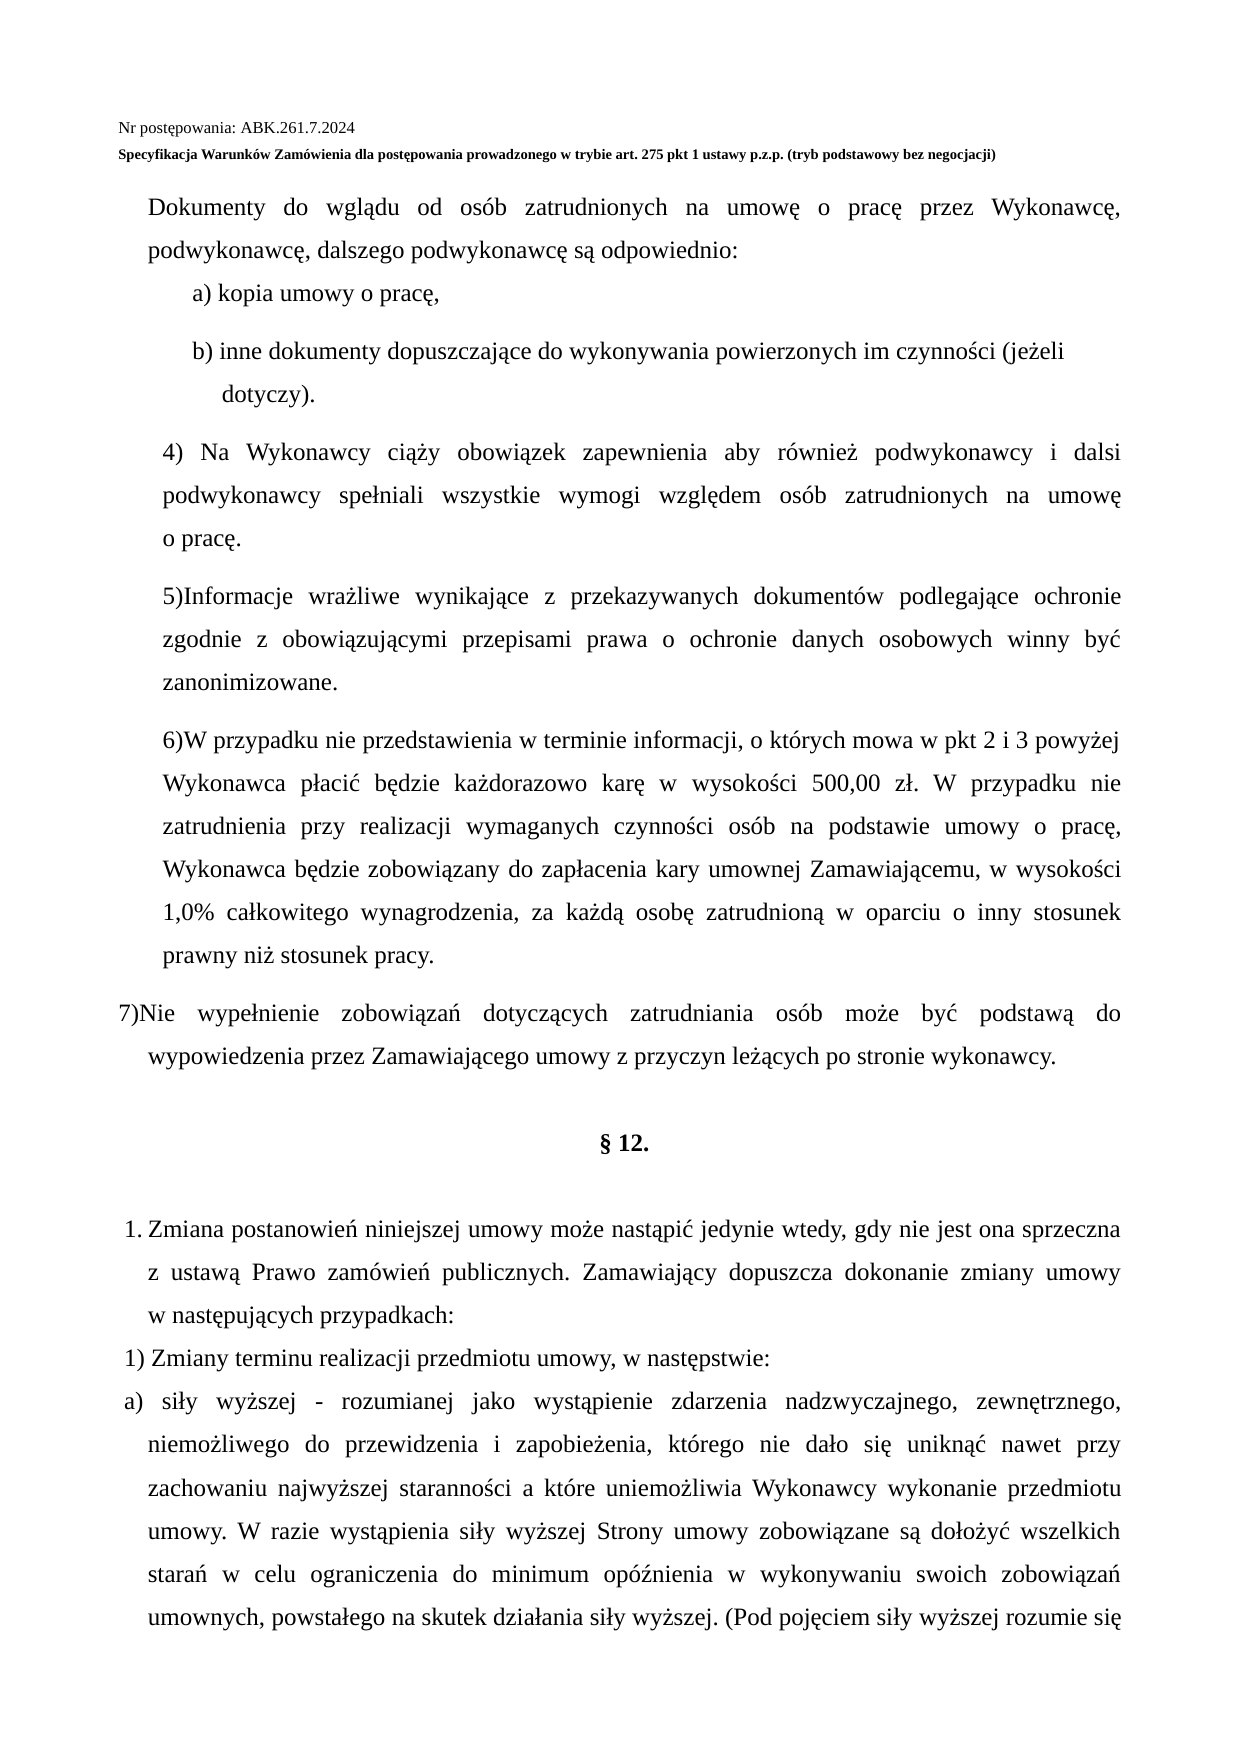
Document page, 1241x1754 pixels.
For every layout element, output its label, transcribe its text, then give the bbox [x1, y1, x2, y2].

text b) inne dokumenty dopuszczające do wykonywania powierzonych im czynności (jeżeli dotyczy). [192, 336, 1122, 408]
text 5)Informacje wrażliwe wynikające z przekazywanych dokumentów podlegające ochronie zgodnie z obowiązującymi przepisami prawa o ochronie danych osobowych winny być zanonimizowane. [162, 581, 1122, 696]
text a) siły wyższej - rozumianej jako wystąpienie zdarzenia nadzwyczajnego, zewnętrznego, niemożliwego do przewidzenia i zapobieżenia, którego nie dało się uniknąć nawet przy zachowaniu najwyższej staranności a które uniemożliwia Wykonawcy wykonanie przedmiotu umowy. W razie wystąpienia siły wyższej Strony umowy zobowiązane są dołożyć wszelkich starań w celu ograniczenia do minimum opóźnienia w wykonywaniu swoich zobowiązań umownych, powstałego na skutek działania siły wyższej. (Pod pojęciem siły wyższej rozumie się [124, 1386, 1122, 1631]
text 1) Zmiany terminu realizacji przedmiotu umowy, w następstwie: [124, 1343, 1122, 1372]
text Dokumenty do wglądu od osób zatrudnionych na umowę o pracę przez Wykonawcę, podwykonawcę, dalszego podwykonawcę są odpowiednio: [118, 192, 1122, 264]
text § 12. [143, 1128, 1105, 1156]
text 7)Nie wypełnienie zobowiązań dotyczących zatrudniania osób może być podstawą do wypowiedzenia przez Zamawiającego umowy z przyczyn leżących po stronie wykonawcy. [118, 998, 1122, 1070]
text 4) Na Wykonawcy ciąży obowiązek zapewnienia aby również podwykonawcy i dalsi podwykonawcy spełniali wszystkie wymogi względem osób zatrudnionych na umowę o pracę. [162, 437, 1122, 552]
list Zmiana postanowień niniejszej umowy może nastąpić jedynie wtedy, gdy nie jest ona sprzeczna z ustawą Prawo zamówień publicznych. Zamawiający dopuszcza dokonanie zmiany umowy w następujących przypadkach: [124, 1214, 1122, 1329]
text a) kopia umowy o pracę, [192, 278, 1122, 307]
text 6)W przypadku nie przedstawienia w terminie informacji, o których mowa w pkt 2 i 3 powyżej Wykonawca płacić będzie każdorazowo karę w wysokości 500,00 zł. W przypadku nie zatrudnienia przy realizacji wymaganych czynności osób na podstawie umowy o pracę, Wykonawca będzie zobowiązany do zapłacenia kary umownej Zamawiającemu, w wysokości 1,0% całkowitego wynagrodzenia, za każdą osobę zatrudnioną w oparciu o inny stosunek prawny niż stosunek pracy. [162, 725, 1122, 969]
